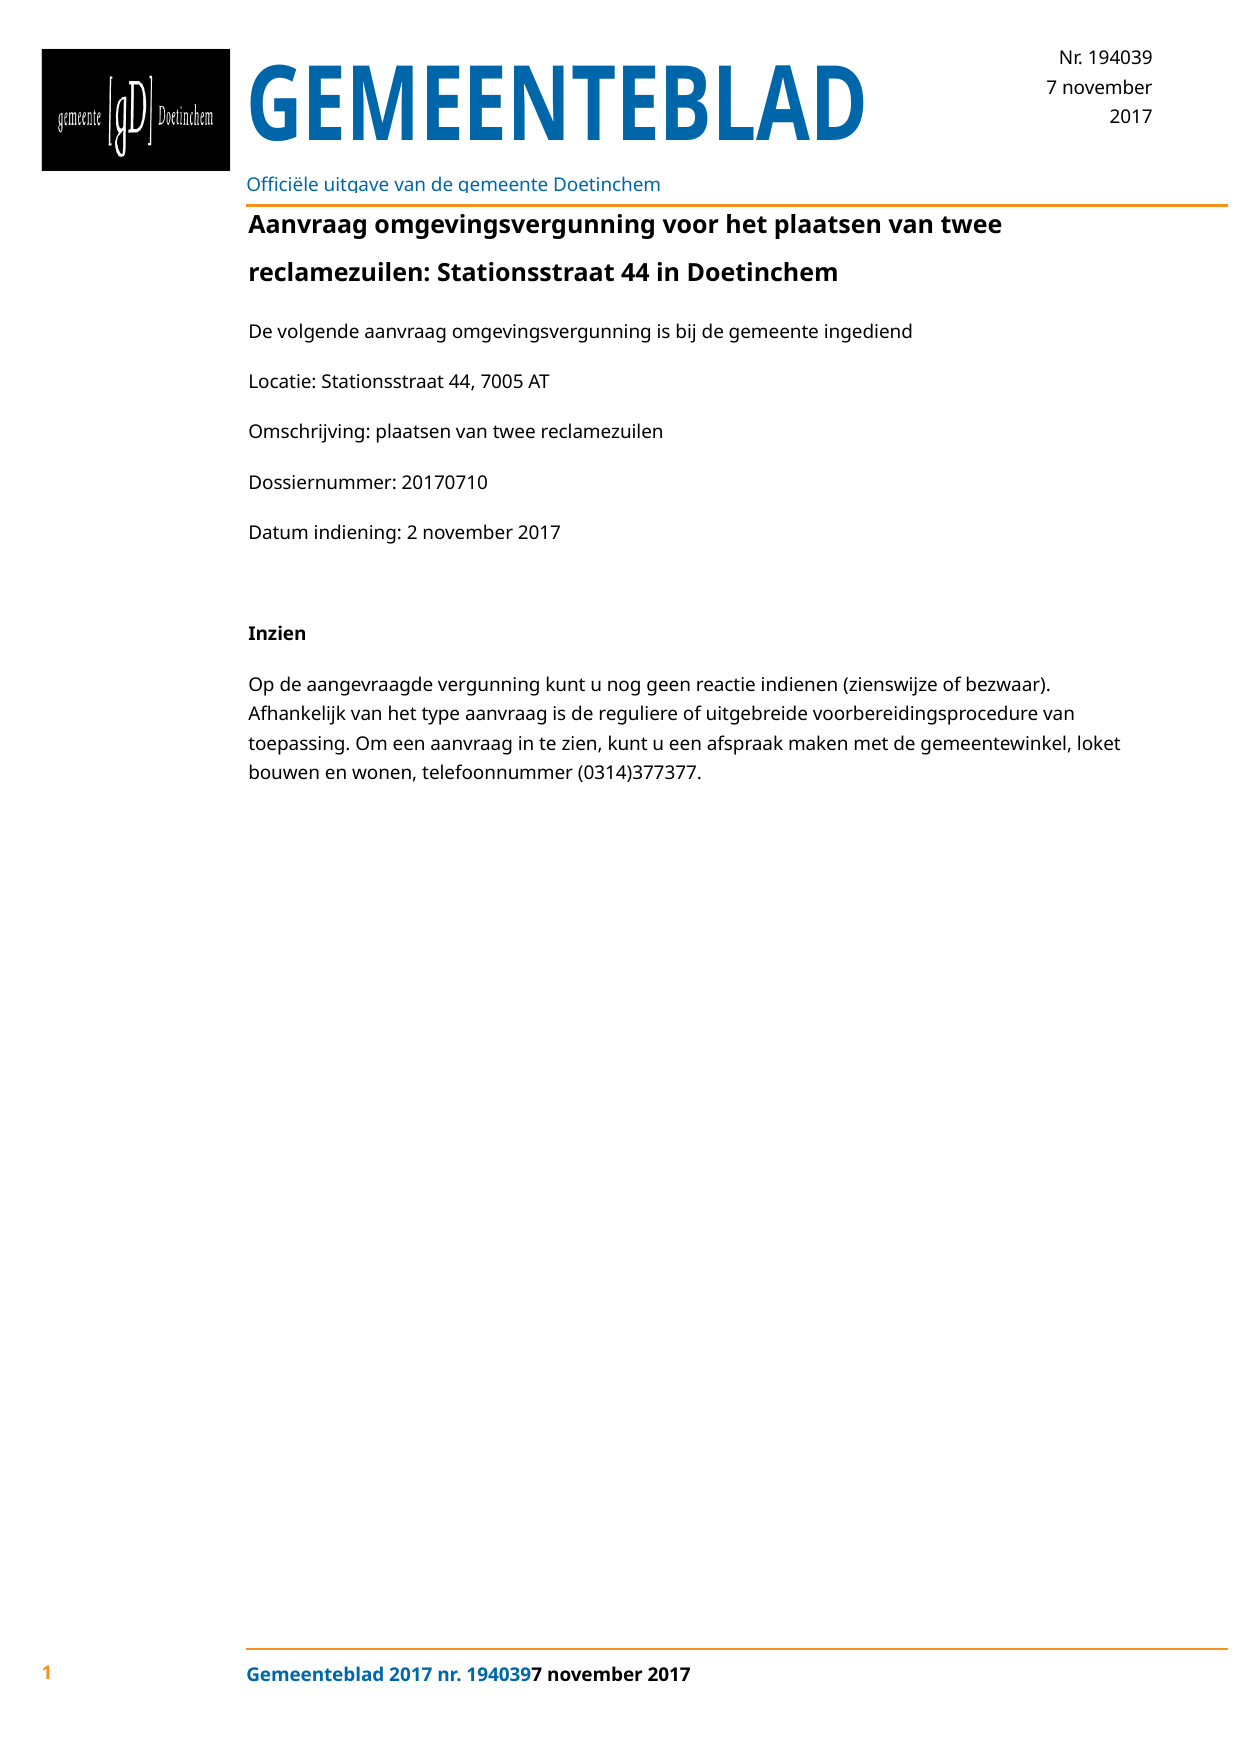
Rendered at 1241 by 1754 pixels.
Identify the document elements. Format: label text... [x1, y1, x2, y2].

text Datum indiening: 2 november 2017 [248, 519, 1152, 545]
text Dossiernummer: 20170710 [248, 469, 1152, 495]
text Omschrijving: plaatsen van twee reclamezuilen [248, 419, 1152, 444]
text Aanvraag omgevingsvergunning voor het plaatsen van twee reclamezuilen: Stationsstraat 44 in Doetinchem [248, 207, 1152, 288]
text De volgende aanvraag omgevingsvergunning is bij de gemeente ingediend [248, 318, 1152, 344]
text Op de aangevraagde vergunning kunt u nog geen reactie indienen (zienswijze of bezwaar). Afhankelijk van het type aanvraag is de reguliere of uitgebreide voorbereidingsprocedure van toepassing. Om een aanvraag in te zien, kunt u een afspraak maken met de gemeentewinkel, loket bouwen en wonen, telefoonnummer (0314)377377. [248, 671, 1152, 785]
text Locatie: Stationsstraat 44, 7005 AT [248, 368, 1152, 394]
picture [41, 47, 231, 172]
text Inzien [248, 620, 1152, 646]
